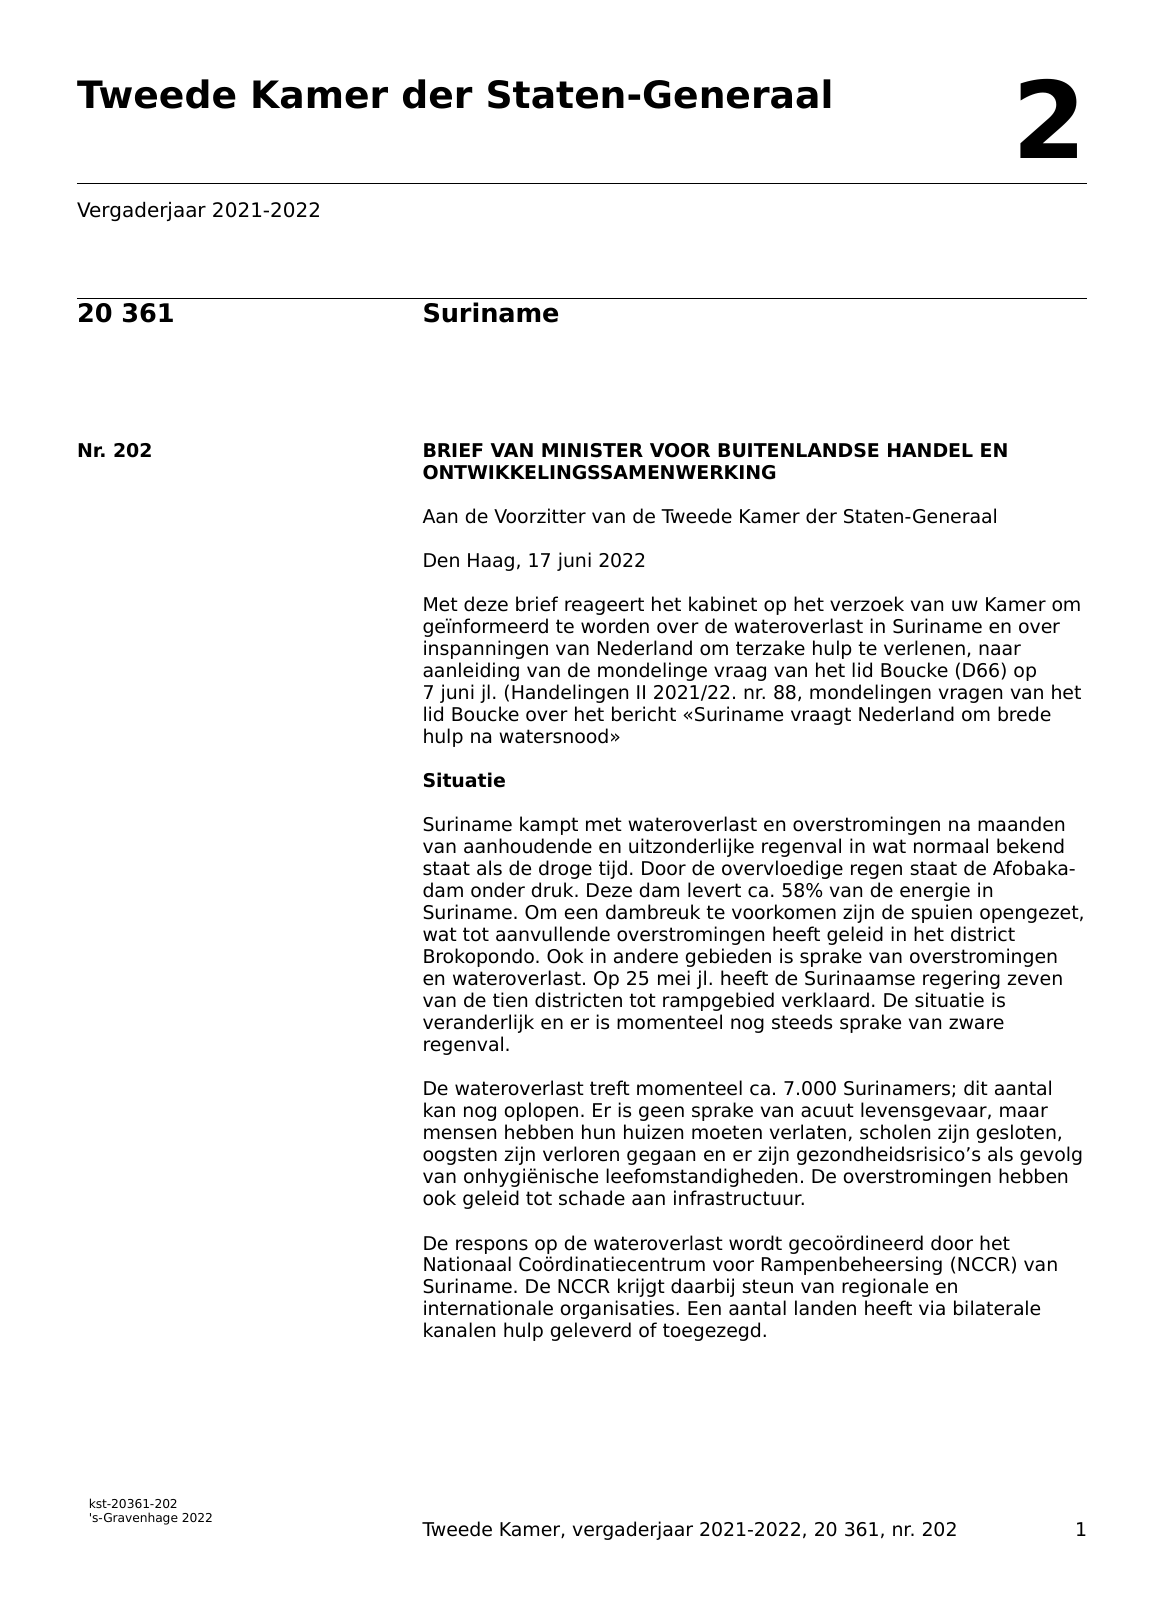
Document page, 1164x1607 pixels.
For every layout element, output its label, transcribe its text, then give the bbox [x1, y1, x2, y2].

subtitle 20 361 Suriname [77, 299, 1087, 329]
text Met deze brief reageert het kabinet op het verzoek van uw Kamer om geïnformeerd te worden over de wateroverlast in Suriname en over inspanningen van Nederland om terzake hulp te verlenen, naar aanleiding van de mondelinge vraag van het lid Boucke (D66) op 7 juni jl. (Handelingen II 2021/22. nr. 88, mondelingen vragen van het lid Boucke over het bericht «Suriname vraagt Nederland om brede hulp na watersnood» [422, 594, 1087, 748]
table_cell Vergaderjaar 2021-2022 [77, 184, 1087, 298]
table_header 2 [886, 59, 1087, 183]
subtitle Situatie [422, 770, 1087, 792]
text Suriname kampt met wateroverlast en overstromingen na maanden van aanhoudende en uitzonderlijke regenval in wat normaal bekend staat als de droge tijd. Door de overvloedige regen staat de Afobaka-dam onder druk. Deze dam levert ca. 58% van de energie in Suriname. Om een dambreuk te voorkomen zijn de spuien opengezet, wat tot aanvullende overstromingen heeft geleid in het district Brokopondo. Ook in andere gebieden is sprake van overstromingen en wateroverlast. Op 25 mei jl. heeft de Surinaamse regering zeven van de tien districten tot rampgebied verklaard. De situatie is veranderlijk en er is momenteel nog steeds sprake van zware regenval. [422, 814, 1087, 1056]
subtitle Nr. 202 BRIEF VAN MINISTER VOOR BUITENLANDSE HANDEL EN ONTWIKKELINGSSAMENWERKING [77, 440, 1087, 484]
text Den Haag, 17 juni 2022 [422, 550, 1087, 572]
text 's-Gravenhage 2022 [88, 1511, 323, 1525]
text De wateroverlast treft momenteel ca. 7.000 Surinamers; dit aantal kan nog oplopen. Er is geen sprake van acuut levensgevaar, maar mensen hebben hun huizen moeten verlaten, scholen zijn gesloten, oogsten zijn verloren gegaan en er zijn gezondheidsrisico’s als gevolg van onhygiënische leefomstandigheden. De overstromingen hebben ook geleid tot schade aan infrastructuur. [422, 1078, 1087, 1210]
table_header Tweede Kamer der Staten-Generaal [77, 59, 886, 183]
text Aan de Voorzitter van de Tweede Kamer der Staten-Generaal [422, 506, 1087, 528]
text De respons op de wateroverlast wordt gecoördineerd door het Nationaal Coördinatiecentrum voor Rampenbeheersing (NCCR) van Suriname. De NCCR krijgt daarbij steun van regionale en internationale organisaties. Een aantal landen heeft via bilaterale kanalen hulp geleverd of toegezegd. [422, 1232, 1087, 1342]
text kst-20361-202 [88, 1497, 323, 1511]
